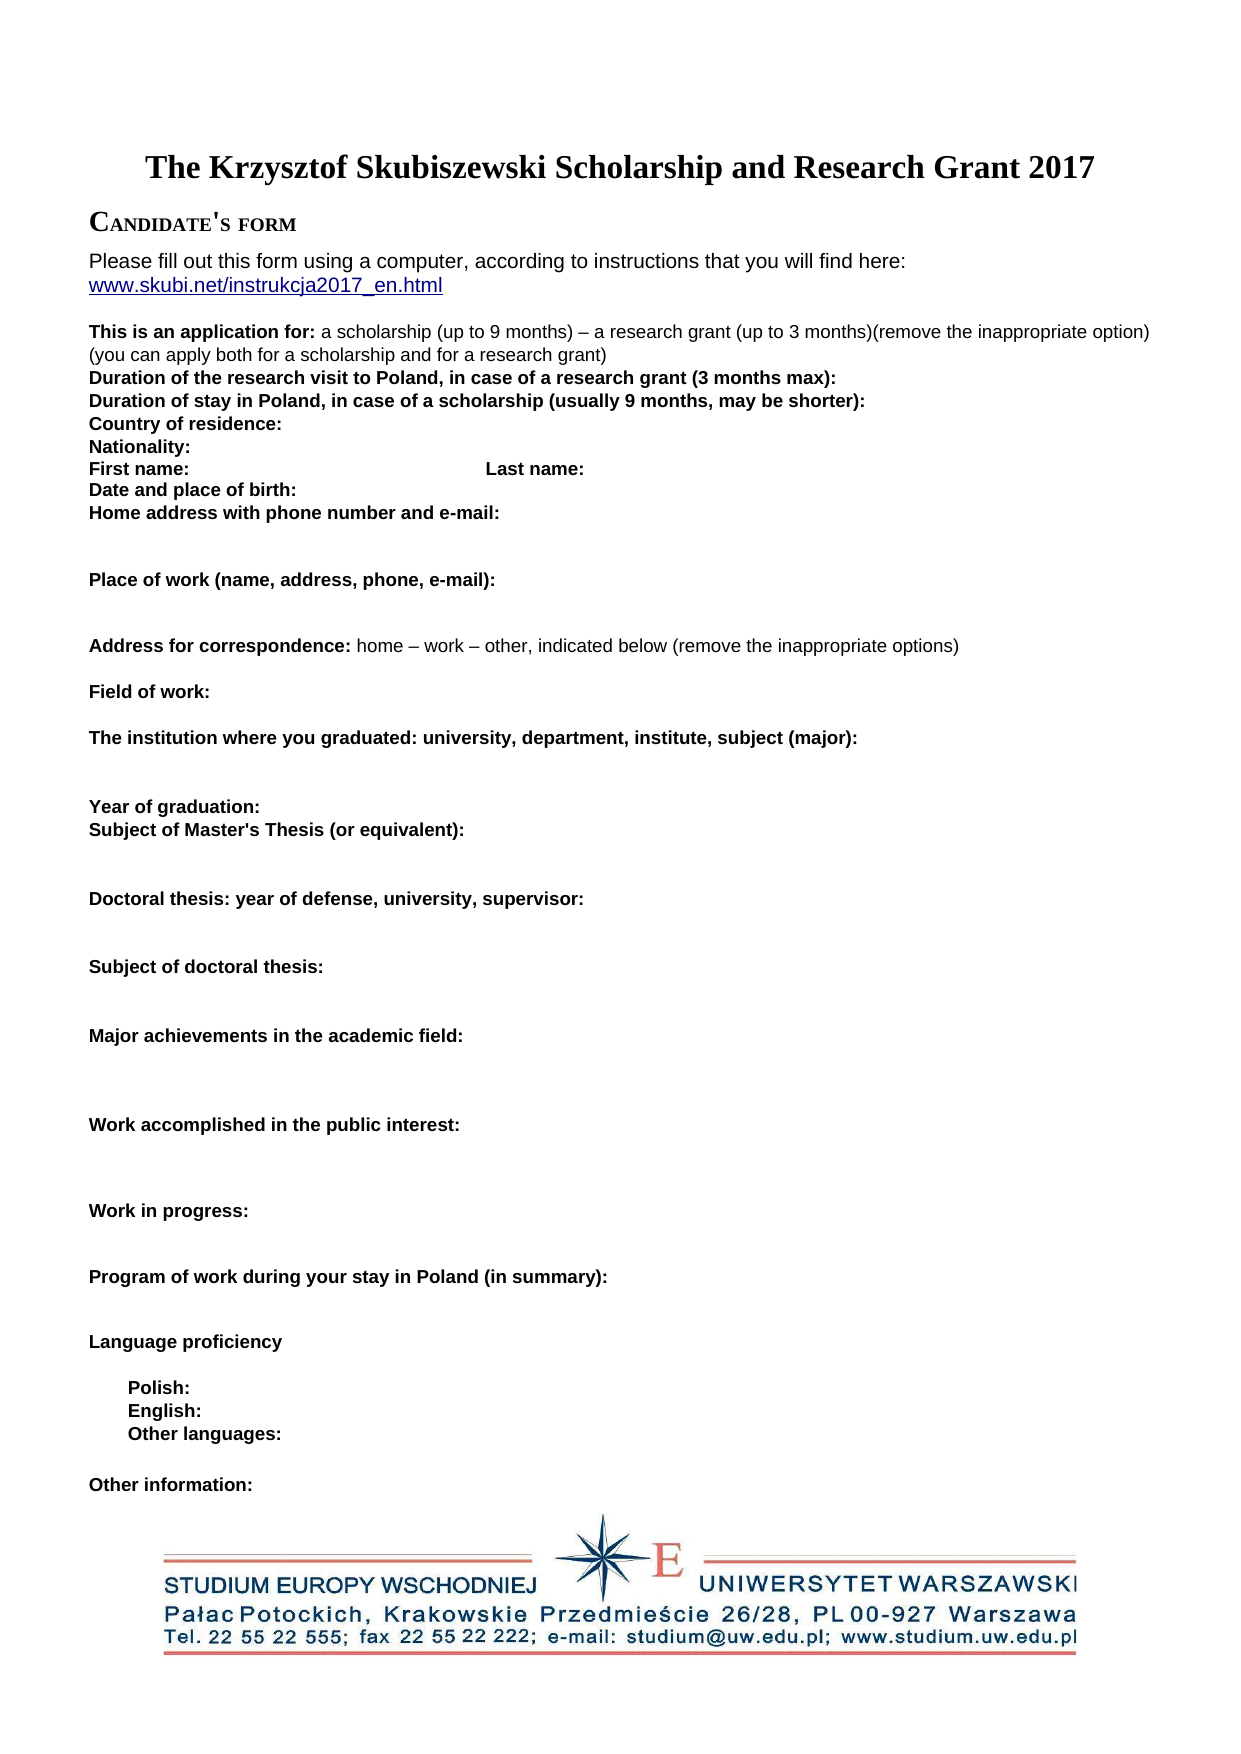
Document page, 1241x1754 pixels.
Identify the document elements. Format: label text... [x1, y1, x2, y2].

text Language proficiency [88, 1331, 1152, 1352]
text Other languages: [128, 1421, 1152, 1444]
text Duration of stay in Poland, in case of a scholarship (usually 9 months, may be shorter): [88, 388, 1152, 411]
text Year of graduation: [88, 794, 1152, 817]
text Other information: [88, 1473, 1152, 1496]
text Work accomplished in the public interest: [88, 1114, 1152, 1135]
text Duration of the research visit to Poland, in case of a research grant (3 months max): [88, 366, 1152, 388]
text Country of residence: [88, 411, 1152, 434]
text Program of work during your stay in Poland (in summary): [88, 1266, 1152, 1288]
text Address for correspondence: home – work – other, indicated below (remove the inappropriate options) [88, 635, 1152, 657]
picture [163, 1514, 1077, 1657]
text Work in progress: [88, 1200, 1152, 1222]
text Date and place of birth: [88, 479, 1152, 500]
text Candidate's form [88, 204, 1152, 237]
text (you can apply both for a scholarship and for a research grant) [88, 343, 1152, 366]
text Please fill out this form using a computer, according to instructions that you will find here: www.skubi.net/instrukcja2017_en.html [88, 249, 1152, 297]
text The institution where you graduated: university, department, institute, subject (major): [88, 726, 1152, 748]
text Subject of doctoral thesis: [88, 955, 1152, 978]
text First name: Last name: [88, 457, 1152, 479]
text Home address with phone number and e-mail: [88, 500, 1152, 523]
text This is an application for: a scholarship (up to 9 months) – a research grant (up to 3 months)(remove the inappropriate option) [88, 320, 1152, 343]
text Nationality: [88, 434, 1152, 457]
text Polish: [128, 1375, 1152, 1398]
text Subject of Master's Thesis (or equivalent): [88, 817, 1152, 840]
text English: [128, 1398, 1152, 1421]
text Place of work (name, address, phone, e-mail): [88, 569, 1152, 591]
text Field of work: [88, 680, 1152, 703]
text Major achievements in the academic field: [88, 1023, 1152, 1046]
text Doctoral thesis: year of defense, university, supervisor: [88, 886, 1152, 909]
title The Krzysztof Skubiszewski Scholarship and Research Grant 2017 [88, 148, 1152, 186]
